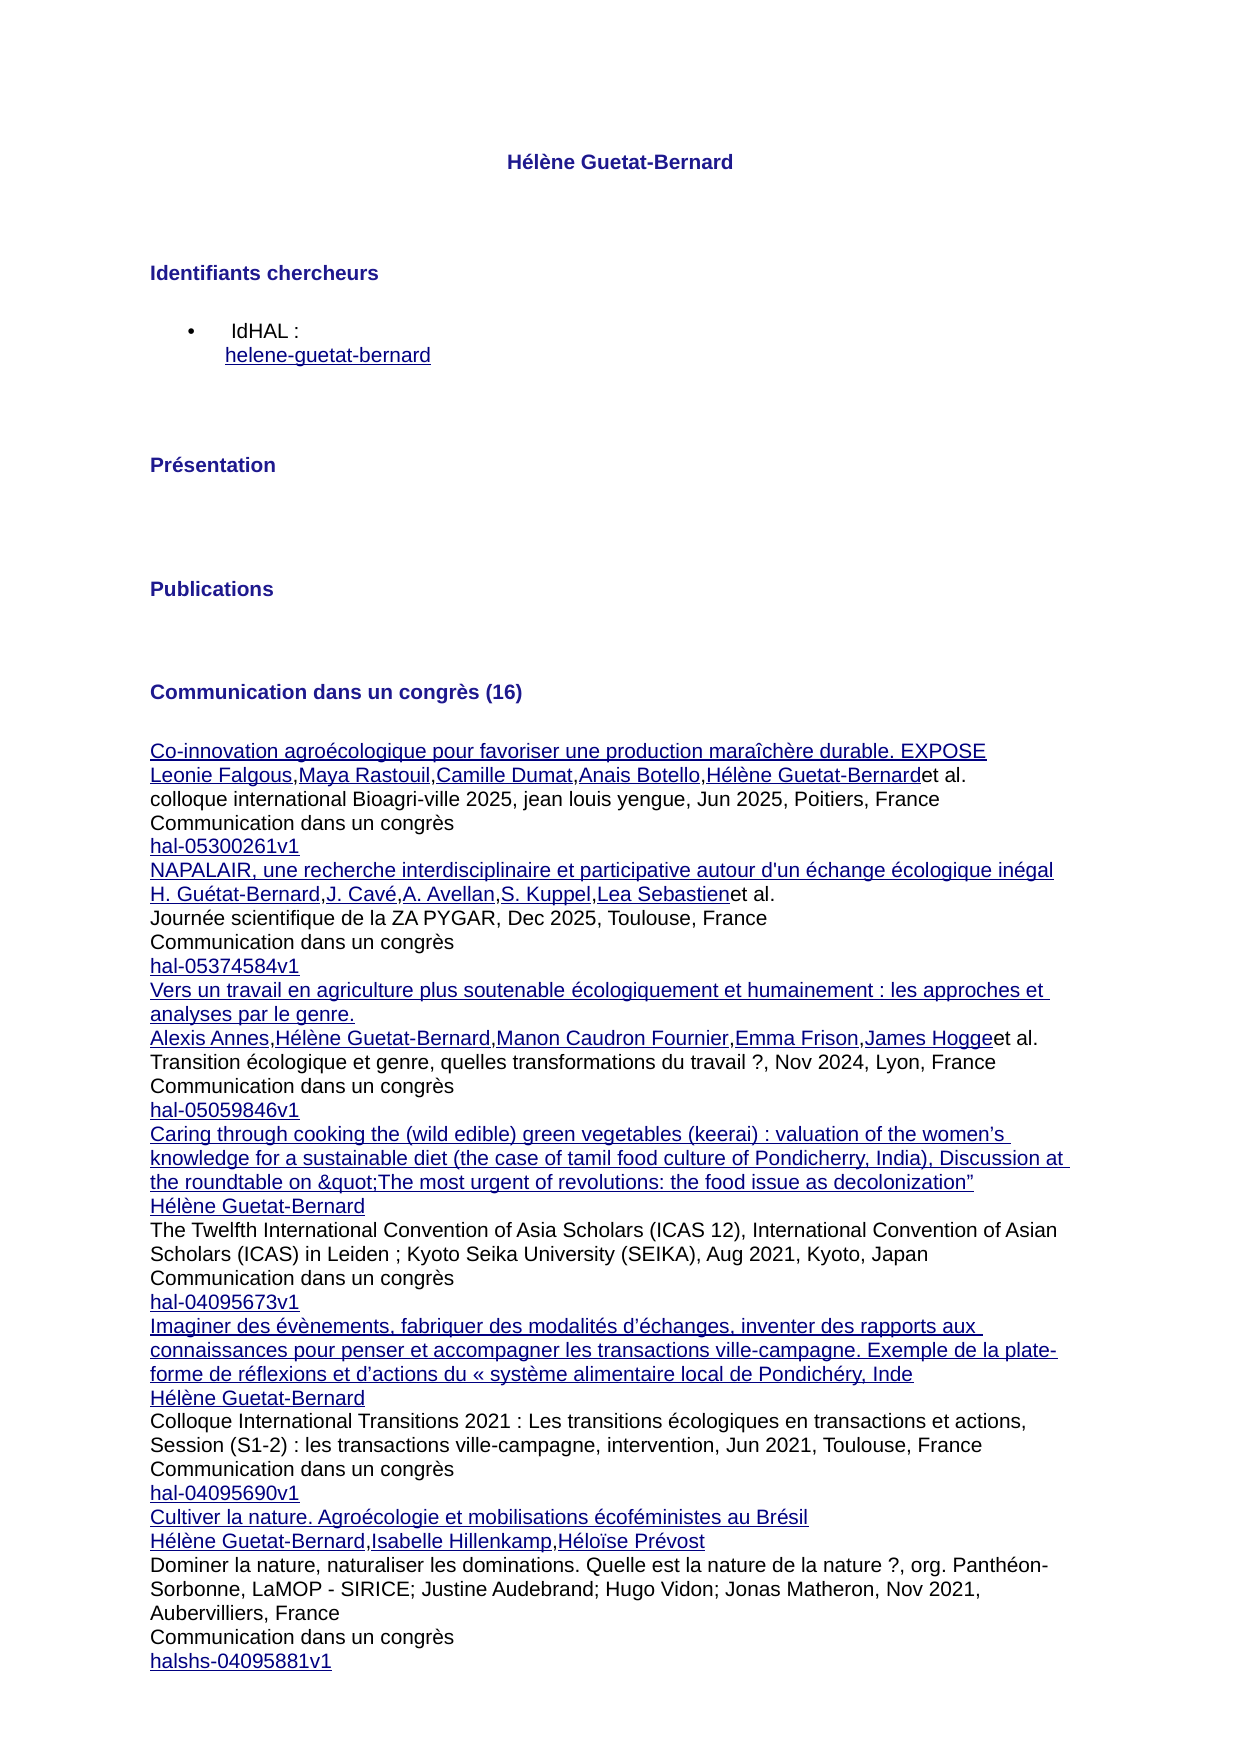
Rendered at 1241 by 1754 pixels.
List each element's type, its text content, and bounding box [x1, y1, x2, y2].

subtitle Présentation [150, 453, 1090, 477]
table_cell Cultiver la nature. Agroécologie et mobilisations écoféministes au Brésil Hélène Guetat-Bernard,Isabelle Hillenkamp,Héloïse Prévost Dominer la nature, naturaliser les dominations. Quelle est la nature de la nature ?, org. Panthéon-Sorbonne, LaMOP - SIRICE; Justine Audebrand; Hugo Vidon; Jonas Matheron, Nov 2021, Aubervilliers, France Communication dans un congrès halshs-04095881v1 [150, 1505, 1090, 1673]
table_cell NAPALAIR, une recherche interdisciplinaire et participative autour d'un échange écologique inégal H. Guétat-Bernard,J. Cavé,A. Avellan,S. Kuppel,Lea Sebastienet al. Journée scientifique de la ZA PYGAR, Dec 2025, Toulouse, France Communication dans un congrès hal-05374584v1 [150, 858, 1090, 978]
table_cell Imaginer des évènements, fabriquer des modalités d’échanges, inventer des rapports aux connaissances pour penser et accompagner les transactions ville-campagne. Exemple de la plate-forme de réflexions et d’actions du « système alimentaire local de Pondichéry, Inde Hélène Guetat-Bernard Colloque International Transitions 2021 : Les transitions écologiques en transactions et actions, Session (S1-2) : les transactions ville-campagne, intervention, Jun 2021, Toulouse, France Communication dans un congrès hal-04095690v1 [150, 1314, 1090, 1505]
table_header Co-innovation agroécologique pour favoriser une production maraîchère durable. EXPOSE Leonie Falgous,Maya Rastouil,Camille Dumat,Anais Botello,Hélène Guetat-Bernardet al. colloque international Bioagri-ville 2025, jean louis yengue, Jun 2025, Poitiers, France Communication dans un congrès hal-05300261v1 [150, 739, 1090, 858]
table_cell Vers un travail en agriculture plus soutenable écologiquement et humainement : les approches et analyses par le genre. Alexis Annes,Hélène Guetat-Bernard,Manon Caudron Fournier,Emma Frison,James Hoggeet al. Transition écologique et genre, quelles transformations du travail ?, Nov 2024, Lyon, France Communication dans un congrès hal-05059846v1 [150, 978, 1090, 1122]
subtitle Identifiants chercheurs [150, 260, 1090, 284]
subtitle Hélène Guetat-Bernard [150, 150, 1090, 174]
table_cell Caring through cooking the (wild edible) green vegetables (keerai) : valuation of the women’s knowledge for a sustainable diet (the case of tamil food culture of Pondicherry, India), Discussion at the roundtable on &quot;The most urgent of revolutions: the food issue as decolonization” Hélène Guetat-Bernard The Twelfth International Convention of Asia Scholars (ICAS 12), International Convention of Asian Scholars (ICAS) in Leiden ; Kyoto Seika University (SEIKA), Aug 2021, Kyoto, Japan Communication dans un congrès hal-04095673v1 [150, 1122, 1090, 1313]
list helene-guetat-bernard [187, 343, 1090, 367]
subtitle Publications [150, 577, 1090, 601]
subtitle Communication dans un congrès (16) [150, 680, 1090, 704]
list IdHAL : [187, 319, 1090, 343]
